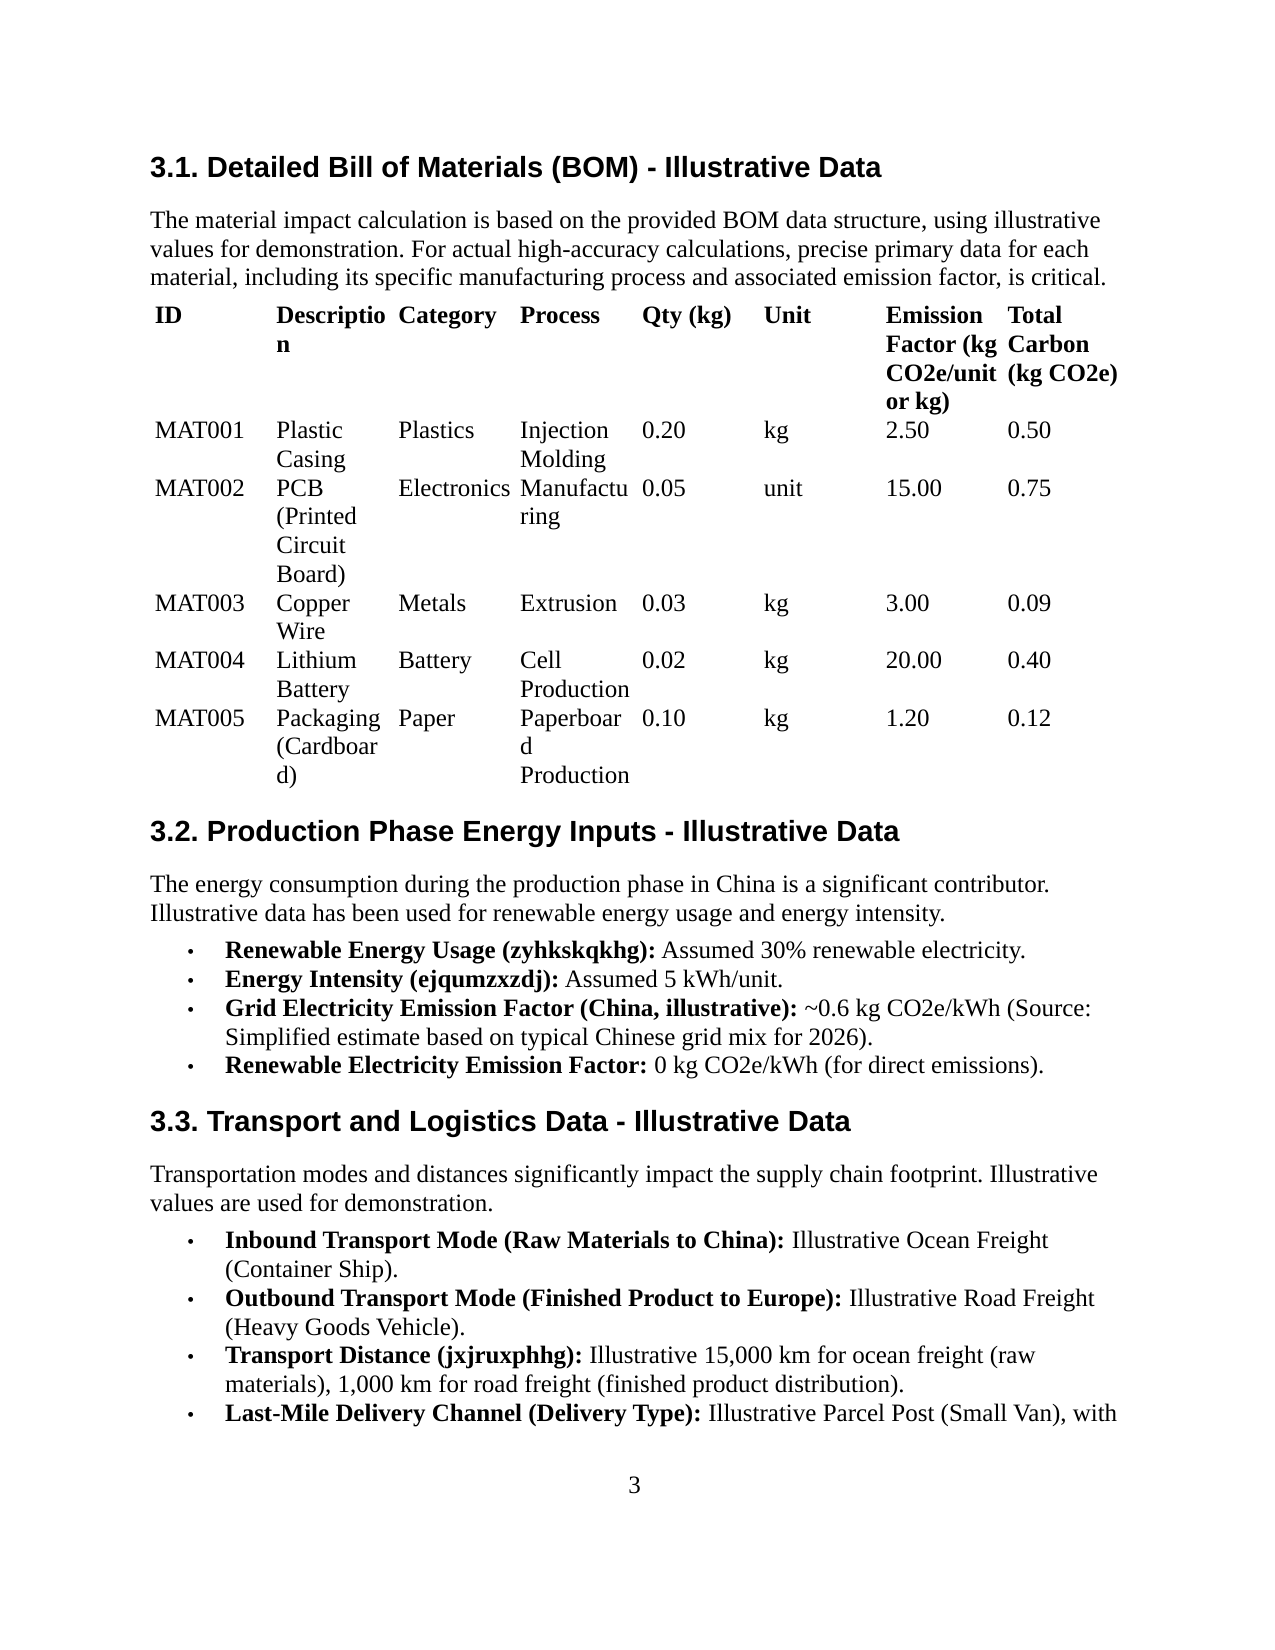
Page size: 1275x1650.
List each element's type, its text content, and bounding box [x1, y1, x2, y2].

table_cell PCB (Printed Circuit Board) [272, 473, 394, 588]
table_header Qty (kg) [638, 300, 759, 415]
table_cell 15.00 [881, 473, 1003, 588]
table_cell 0.40 [1003, 645, 1125, 703]
table_cell unit [759, 473, 881, 588]
table_cell Cell Production [516, 645, 637, 703]
table_cell 0.02 [638, 645, 759, 703]
table_header Category [394, 300, 516, 415]
table_cell Plastic Casing [272, 415, 394, 473]
table_header Process [516, 300, 637, 415]
table_cell MAT002 [150, 473, 272, 588]
subtitle 3.3. Transport and Logistics Data - Illustrative Data [150, 1104, 1125, 1138]
table_cell kg [759, 645, 881, 703]
table_cell 0.03 [638, 588, 759, 645]
text Transportation modes and distances significantly impact the supply chain footprint. Illustrative values are used for demonstration. [150, 1159, 1125, 1217]
list Renewable Electricity Emission Factor: 0 kg CO2e/kWh (for direct emissions). [187, 1050, 1125, 1079]
table_cell 0.20 [638, 415, 759, 473]
table_cell MAT005 [150, 703, 272, 789]
table_cell Plastics [394, 415, 516, 473]
table_cell MAT003 [150, 588, 272, 645]
table_cell 2.50 [881, 415, 1003, 473]
subtitle 3.1. Detailed Bill of Materials (BOM) - Illustrative Data [150, 150, 1125, 183]
list Renewable Energy Usage (zyhkskqkhg): Assumed 30% renewable electricity. [187, 935, 1125, 964]
table_cell Metals [394, 588, 516, 645]
table_header Description [272, 300, 394, 415]
table_header ID [150, 300, 272, 415]
table_cell Lithium Battery [272, 645, 394, 703]
table_cell 0.05 [638, 473, 759, 588]
text The material impact calculation is based on the provided BOM data structure, using illustrative values for demonstration. For actual high-accuracy calculations, precise primary data for each material, including its specific manufacturing process and associated emission factor, is critical. [150, 205, 1125, 291]
table_cell Electronics [394, 473, 516, 588]
list Grid Electricity Emission Factor (China, illustrative): ~0.6 kg CO2e/kWh (Source: Simplified estimate based on typical Chinese grid mix for 2026). [187, 993, 1125, 1050]
table_cell Packaging (Cardboard) [272, 703, 394, 789]
table_cell 0.12 [1003, 703, 1125, 789]
table_cell kg [759, 415, 881, 473]
table_header Total Carbon (kg CO2e) [1003, 300, 1125, 415]
list Transport Distance (jxjruxphhg): Illustrative 15,000 km for ocean freight (raw materials), 1,000 km for road freight (finished product distribution). [187, 1341, 1125, 1398]
list Inbound Transport Mode (Raw Materials to China): Illustrative Ocean Freight (Container Ship). [187, 1226, 1125, 1283]
table_cell 3.00 [881, 588, 1003, 645]
table_cell kg [759, 588, 881, 645]
table_header Unit [759, 300, 881, 415]
table_cell 0.75 [1003, 473, 1125, 588]
table_cell Injection Molding [516, 415, 637, 473]
list Outbound Transport Mode (Finished Product to Europe): Illustrative Road Freight (Heavy Goods Vehicle). [187, 1283, 1125, 1341]
table_cell 0.50 [1003, 415, 1125, 473]
table_cell kg [759, 703, 881, 789]
table_cell MAT004 [150, 645, 272, 703]
table_cell Manufacturing [516, 473, 637, 588]
table_cell Extrusion [516, 588, 637, 645]
table_header Emission Factor (kg CO2e/unit or kg) [881, 300, 1003, 415]
list Last-Mile Delivery Channel (Delivery Type): Illustrative Parcel Post (Small Van), with [187, 1398, 1125, 1427]
table_cell Copper Wire [272, 588, 394, 645]
table_cell 20.00 [881, 645, 1003, 703]
table_cell 0.09 [1003, 588, 1125, 645]
table_cell 1.20 [881, 703, 1003, 789]
table_cell Paperboard Production [516, 703, 637, 789]
text The energy consumption during the production phase in China is a significant contributor. Illustrative data has been used for renewable energy usage and energy intensity. [150, 869, 1125, 926]
table_cell Battery [394, 645, 516, 703]
table_cell Paper [394, 703, 516, 789]
table_cell 0.10 [638, 703, 759, 789]
subtitle 3.2. Production Phase Energy Inputs - Illustrative Data [150, 814, 1125, 847]
list Energy Intensity (ejqumzxzdj): Assumed 5 kWh/unit. [187, 964, 1125, 993]
table_cell MAT001 [150, 415, 272, 473]
